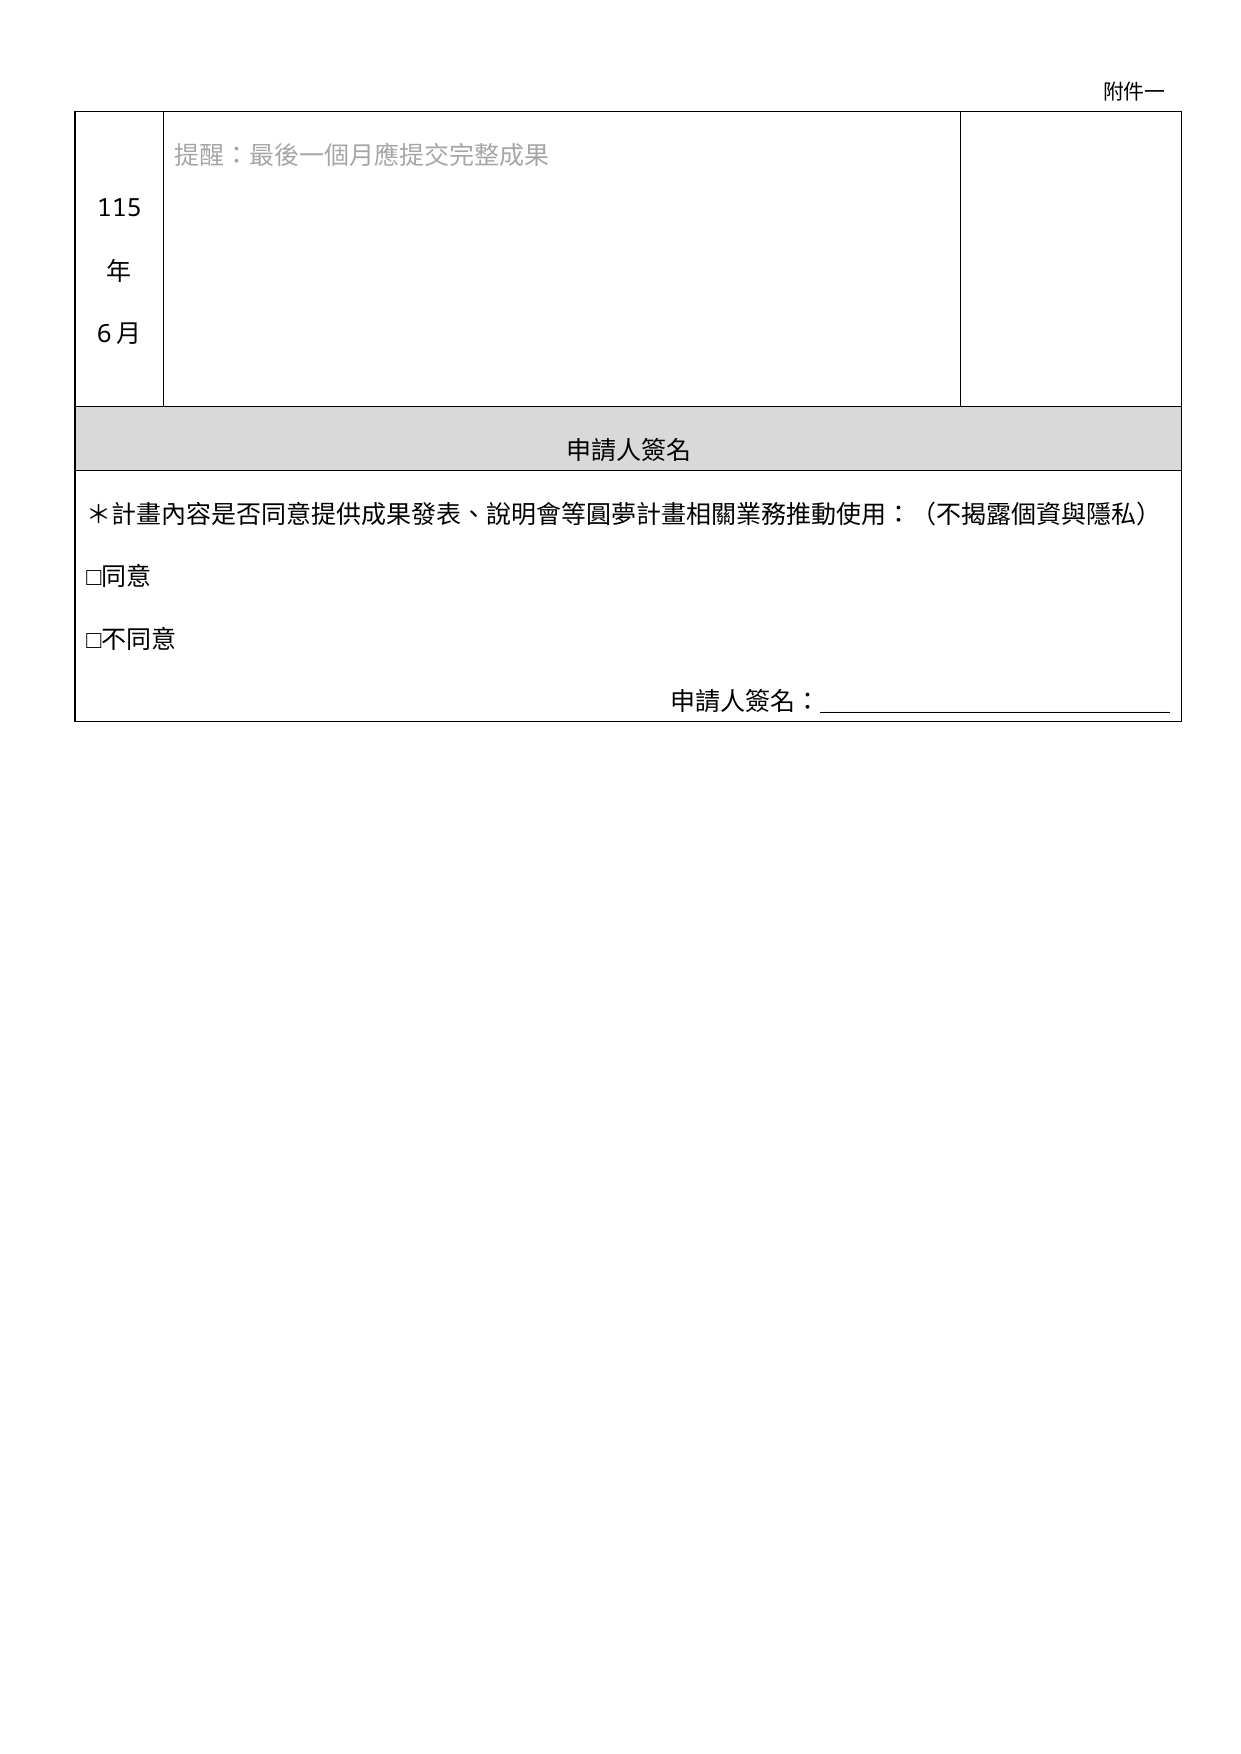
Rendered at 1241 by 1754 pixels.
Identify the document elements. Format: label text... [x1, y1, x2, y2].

table_cell ＊計畫內容是否同意提供成果發表、說明會等圓夢計畫相關業務推動使用：（不揭露個資與隱私） □同意 □不同意 申請人簽名：＿＿＿＿＿＿＿＿＿＿＿＿＿＿ [76, 471, 1181, 721]
table_cell 115年 6月 [76, 112, 163, 406]
table_cell [961, 112, 1181, 406]
table_cell 提醒：最後一個月應提交完整成果 [164, 112, 960, 406]
table_cell 申請人簽名 [76, 407, 1181, 470]
